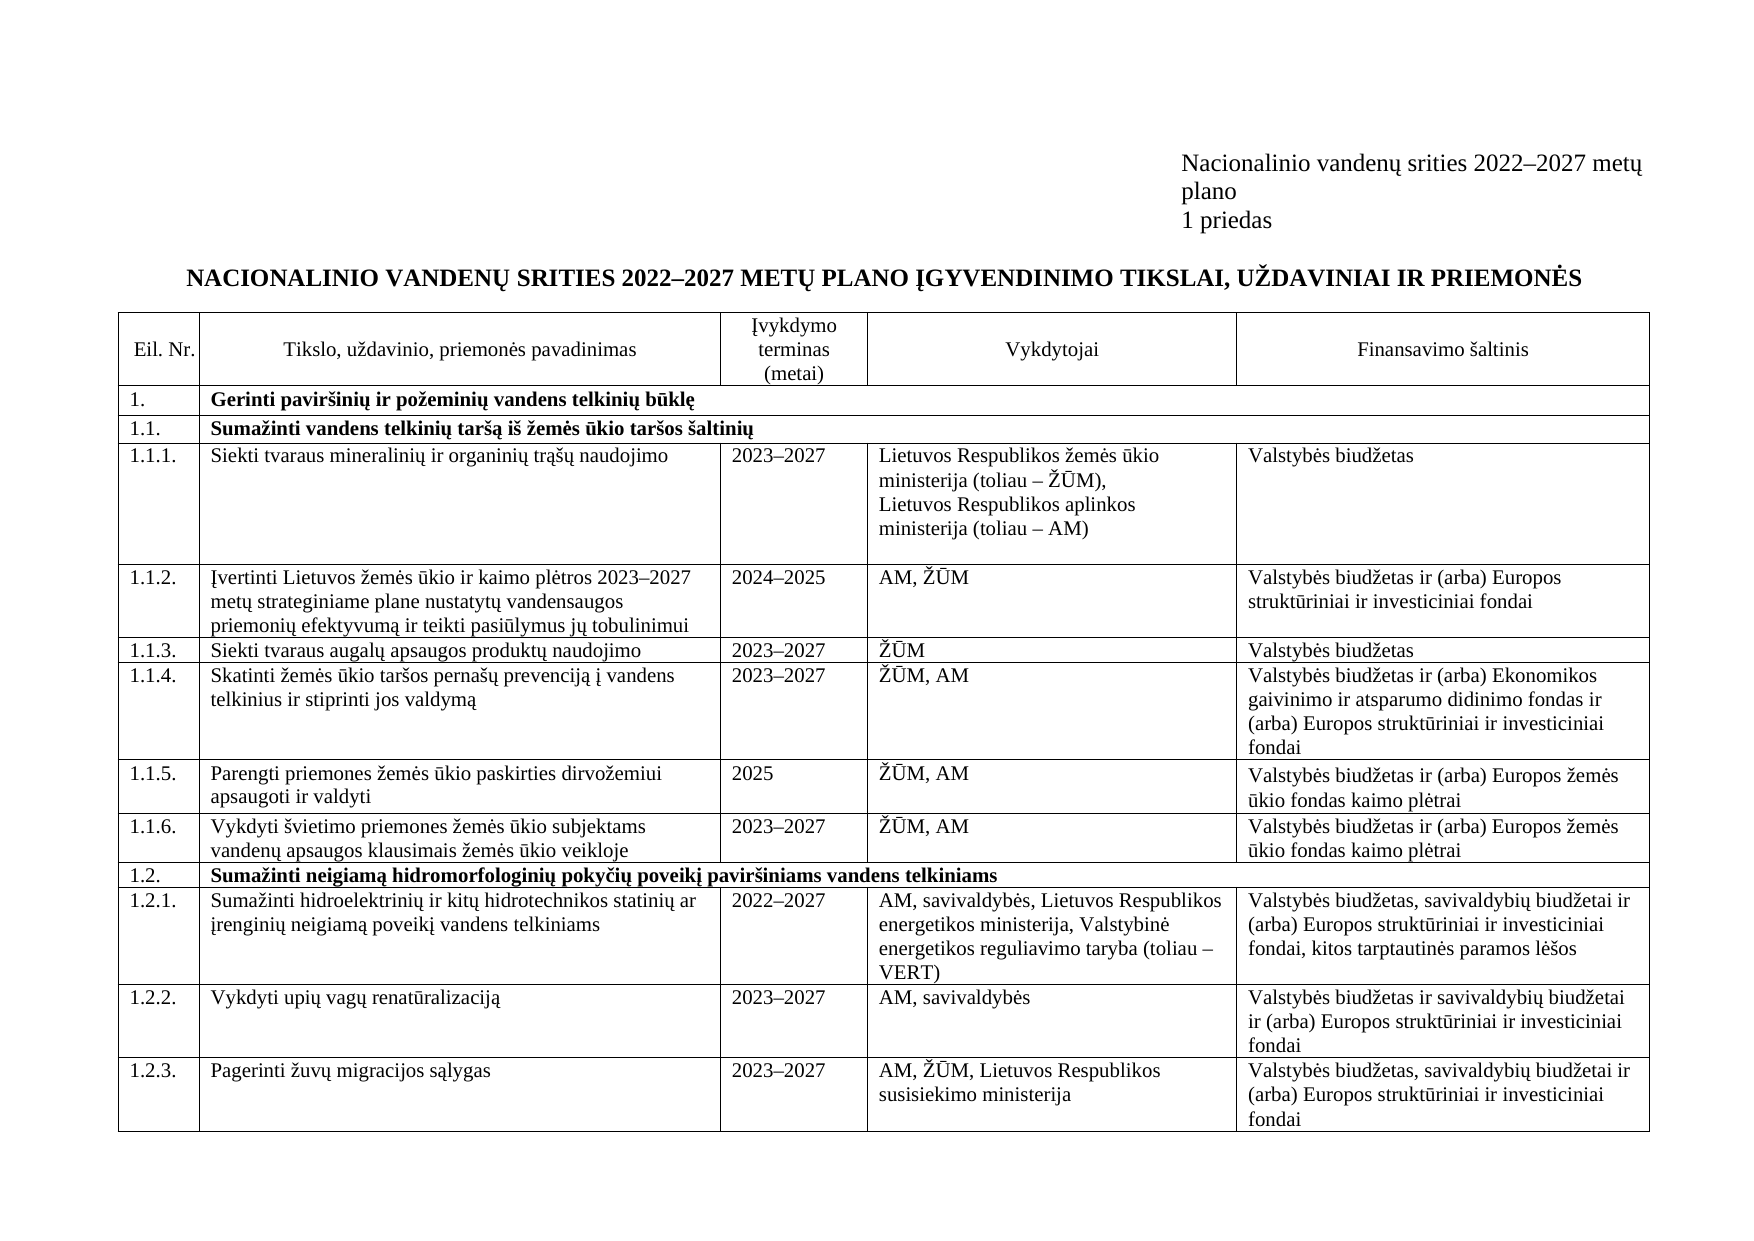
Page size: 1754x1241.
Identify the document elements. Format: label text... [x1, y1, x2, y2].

list NACIONALINIO VANDENŲ SRITIES 2022–2027 METŲ PLANO ĮGYVENDINIMO TIKSLAI, UŽDAVINIAI IR PRIEMONĖS [118, 263, 1651, 291]
table_header Finansavimo šaltinis [1237, 313, 1649, 385]
table_cell Valstybės biudžetas ir (arba) Ekonomikos gaivinimo ir atsparumo didinimo fondas ir (arba) Europos struktūriniai ir investiciniai fondai [1237, 663, 1649, 759]
table_cell 1. [119, 386, 199, 415]
table_cell Valstybės biudžetas ir (arba) Europos žemės ūkio fondas kaimo plėtrai [1237, 814, 1649, 862]
table_cell 1.2.3. [119, 1058, 199, 1131]
table_cell Įvertinti Lietuvos žemės ūkio ir kaimo plėtros 2023–2027 metų strateginiame plane nustatytų vandensaugos priemonių efektyvumą ir teikti pasiūlymus jų tobulinimui [200, 565, 720, 637]
table_cell 2023–2027 [721, 444, 867, 564]
table_cell 1.2.2. [119, 985, 199, 1057]
table_cell Valstybės biudžetas, savivaldybių biudžetai ir (arba) Europos struktūriniai ir investiciniai fondai, kitos tarptautinės paramos lėšos [1237, 888, 1649, 984]
table_cell 2023–2027 [721, 1058, 867, 1131]
text Nacionalinio vandenų srities 2022–2027 metų plano [1181, 148, 1651, 205]
table_cell 1.2. [119, 863, 199, 887]
table_cell 2022–2027 [721, 888, 867, 984]
table_cell Sumažinti vandens telkinių taršą iš žemės ūkio taršos šaltinių [200, 416, 1649, 442]
table_cell Valstybės biudžetas ir (arba) Europos žemės ūkio fondas kaimo plėtrai [1237, 760, 1649, 812]
table_cell Parengti priemones žemės ūkio paskirties dirvožemiui apsaugoti ir valdyti [200, 760, 720, 812]
table_cell Vykdyti upių vagų renatūralizaciją [200, 985, 720, 1057]
table_cell 1.1.1. [119, 444, 199, 564]
table_cell Valstybės biudžetas ir savivaldybių biudžetai ir (arba) Europos struktūriniai ir investiciniai fondai [1237, 985, 1649, 1057]
table_cell 1.1.6. [119, 814, 199, 862]
table_cell 1.1.3. [119, 638, 199, 662]
table_cell 2023–2027 [721, 638, 867, 662]
table_cell Valstybės biudžetas [1237, 444, 1649, 564]
table_cell 2024–2025 [721, 565, 867, 637]
table_cell AM, ŽŪM [868, 565, 1236, 637]
table_cell Valstybės biudžetas [1237, 638, 1649, 662]
table_cell Valstybės biudžetas, savivaldybių biudžetai ir (arba) Europos struktūriniai ir investiciniai fondai [1237, 1058, 1649, 1131]
table_cell 2023–2027 [721, 663, 867, 759]
table_cell Siekti tvaraus augalų apsaugos produktų naudojimo [200, 638, 720, 662]
table_cell Lietuvos Respublikos žemės ūkio ministerija (toliau – ŽŪM), Lietuvos Respublikos aplinkos ministerija (toliau – AM) [868, 444, 1236, 564]
table_cell Sumažinti neigiamą hidromorfologinių pokyčių poveikį paviršiniams vandens telkiniams [200, 863, 1649, 887]
table_cell AM, savivaldybės [868, 985, 1236, 1057]
text 1 priedas [1181, 205, 1651, 234]
table_cell 2023–2027 [721, 814, 867, 862]
table_cell Sumažinti hidroelektrinių ir kitų hidrotechnikos statinių ar įrenginių neigiamą poveikį vandens telkiniams [200, 888, 720, 984]
table_cell Skatinti žemės ūkio taršos pernašų prevenciją į vandens telkinius ir stiprinti jos valdymą [200, 663, 720, 759]
table_cell 1.2.1. [119, 888, 199, 984]
table_cell 1.1.2. [119, 565, 199, 637]
table_cell 1.1.4. [119, 663, 199, 759]
table_cell Vykdyti švietimo priemones žemės ūkio subjektams vandenų apsaugos klausimais žemės ūkio veikloje [200, 814, 720, 862]
table_header Vykdytojai [868, 313, 1236, 385]
table_header Tikslo, uždavinio, priemonės pavadinimas [200, 313, 720, 385]
table_cell Siekti tvaraus mineralinių ir organinių trąšų naudojimo [200, 444, 720, 564]
table_cell 1.1. [119, 416, 199, 442]
table_cell ŽŪM, AM [868, 663, 1236, 759]
table_cell ŽŪM [868, 638, 1236, 662]
table_cell Pagerinti žuvų migracijos sąlygas [200, 1058, 720, 1131]
table_cell AM, savivaldybės, Lietuvos Respublikos energetikos ministerija, Valstybinė energetikos reguliavimo taryba (toliau – VERT) [868, 888, 1236, 984]
table_cell 2023–2027 [721, 985, 867, 1057]
table_cell Gerinti paviršinių ir požeminių vandens telkinių būklę [200, 386, 1649, 415]
table_cell ŽŪM, AM [868, 760, 1236, 812]
table_header Eil. Nr. [119, 313, 199, 385]
table_cell 1.1.5. [119, 760, 199, 812]
table_cell ŽŪM, AM [868, 814, 1236, 862]
table_cell Valstybės biudžetas ir (arba) Europos struktūriniai ir investiciniai fondai [1237, 565, 1649, 637]
table_cell 2025 [721, 760, 867, 812]
table_header Įvykdymo terminas (metai) [721, 313, 867, 385]
table_cell AM, ŽŪM, Lietuvos Respublikos susisiekimo ministerija [868, 1058, 1236, 1131]
